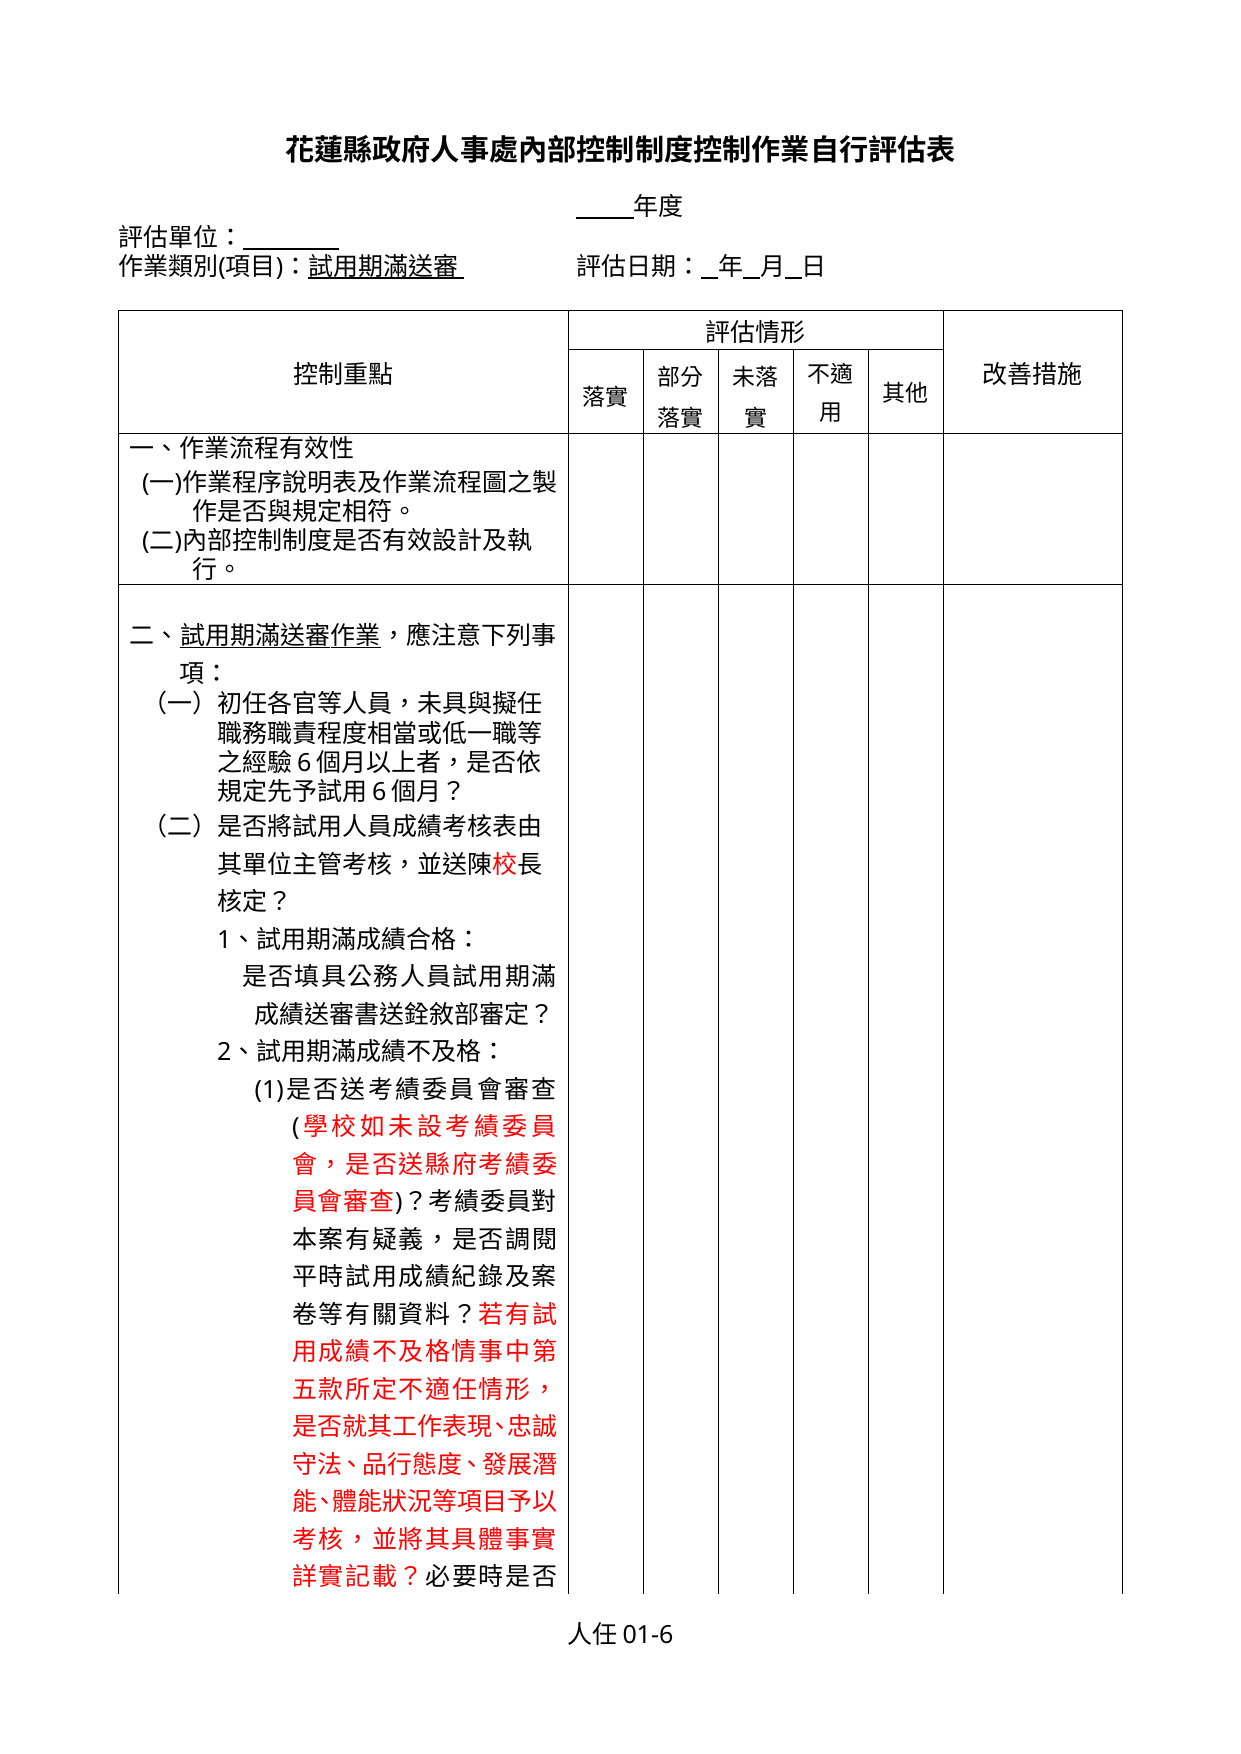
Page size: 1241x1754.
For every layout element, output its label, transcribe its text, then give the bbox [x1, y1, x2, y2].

table_cell 一、作業流程有效性 [119, 434, 568, 468]
text 年度 [137, 185, 1122, 223]
table_cell [569, 434, 643, 468]
table_cell [944, 690, 1122, 1594]
table_cell [569, 690, 643, 1594]
table_cell 未落實 [719, 350, 793, 433]
table_cell [569, 468, 643, 584]
table_cell [794, 585, 868, 689]
table_cell [869, 468, 943, 584]
table_cell 部分 落實 [644, 350, 718, 433]
table_cell [869, 690, 943, 1594]
table_cell 不適用 [794, 350, 868, 433]
table_cell [794, 434, 868, 468]
text 花蓮縣政府人事處內部控制制度控制作業自行評估表 [118, 110, 1122, 185]
table_cell [644, 434, 718, 468]
table_header 控制重點 [119, 311, 568, 433]
table_cell [944, 468, 1122, 584]
table_cell [644, 690, 718, 1594]
table_cell [644, 468, 718, 584]
table_cell [719, 585, 793, 689]
table_cell 其他 [869, 350, 943, 433]
table_cell [794, 690, 868, 1594]
text 作業類別(項目)：試用期滿送審 評估日期： 年 月 日 [118, 252, 1122, 281]
table_header 評估情形 [569, 311, 943, 349]
table_cell [644, 585, 718, 689]
table_cell [719, 690, 793, 1594]
table_cell (一)作業程序說明表及作業流程圖之製作是否與規定相符。 (二)內部控制制度是否有效設計及執行。 [119, 468, 568, 584]
table_cell [944, 585, 1122, 689]
table_cell [869, 434, 943, 468]
table_cell [569, 585, 643, 689]
table_cell 落實 [569, 350, 643, 433]
table_cell [944, 434, 1122, 468]
table_cell 二、試用期滿送審作業，應注意下列事項： [119, 585, 568, 689]
table_cell [869, 585, 943, 689]
table_cell [719, 468, 793, 584]
table_cell [719, 434, 793, 468]
text 評估單位： [118, 223, 1122, 252]
table_cell （一）初任各官等人員，未具與擬任職務職責程度相當或低一職等之經驗6個月以上者，是否依規定先予試用6個月？ （二）是否將試用人員成績考核表由其單位主管考核，並送陳校長核定？ 1、試用期滿成績合格： 是否填具公務人員試用期滿成績送審書送銓敘部審定？ 2、試用期滿成績不及格： (1)是否送考績委員會審查(學校如未設考績委員會，是否送縣府考績委員會審查)？考績委員對本案有疑義，是否調閱平時試用成績紀錄及案卷等有關資料？若有試用成績不及格情事中第五款所定不適任情形，是否就其工作表現、忠誠守法、品行態度、發展潛能、體能狀況等項目予以考核，並將其具體事實詳實記載？必要時是否 [119, 690, 568, 1594]
table_cell [794, 468, 868, 584]
table_header 改善措施 [944, 311, 1122, 433]
